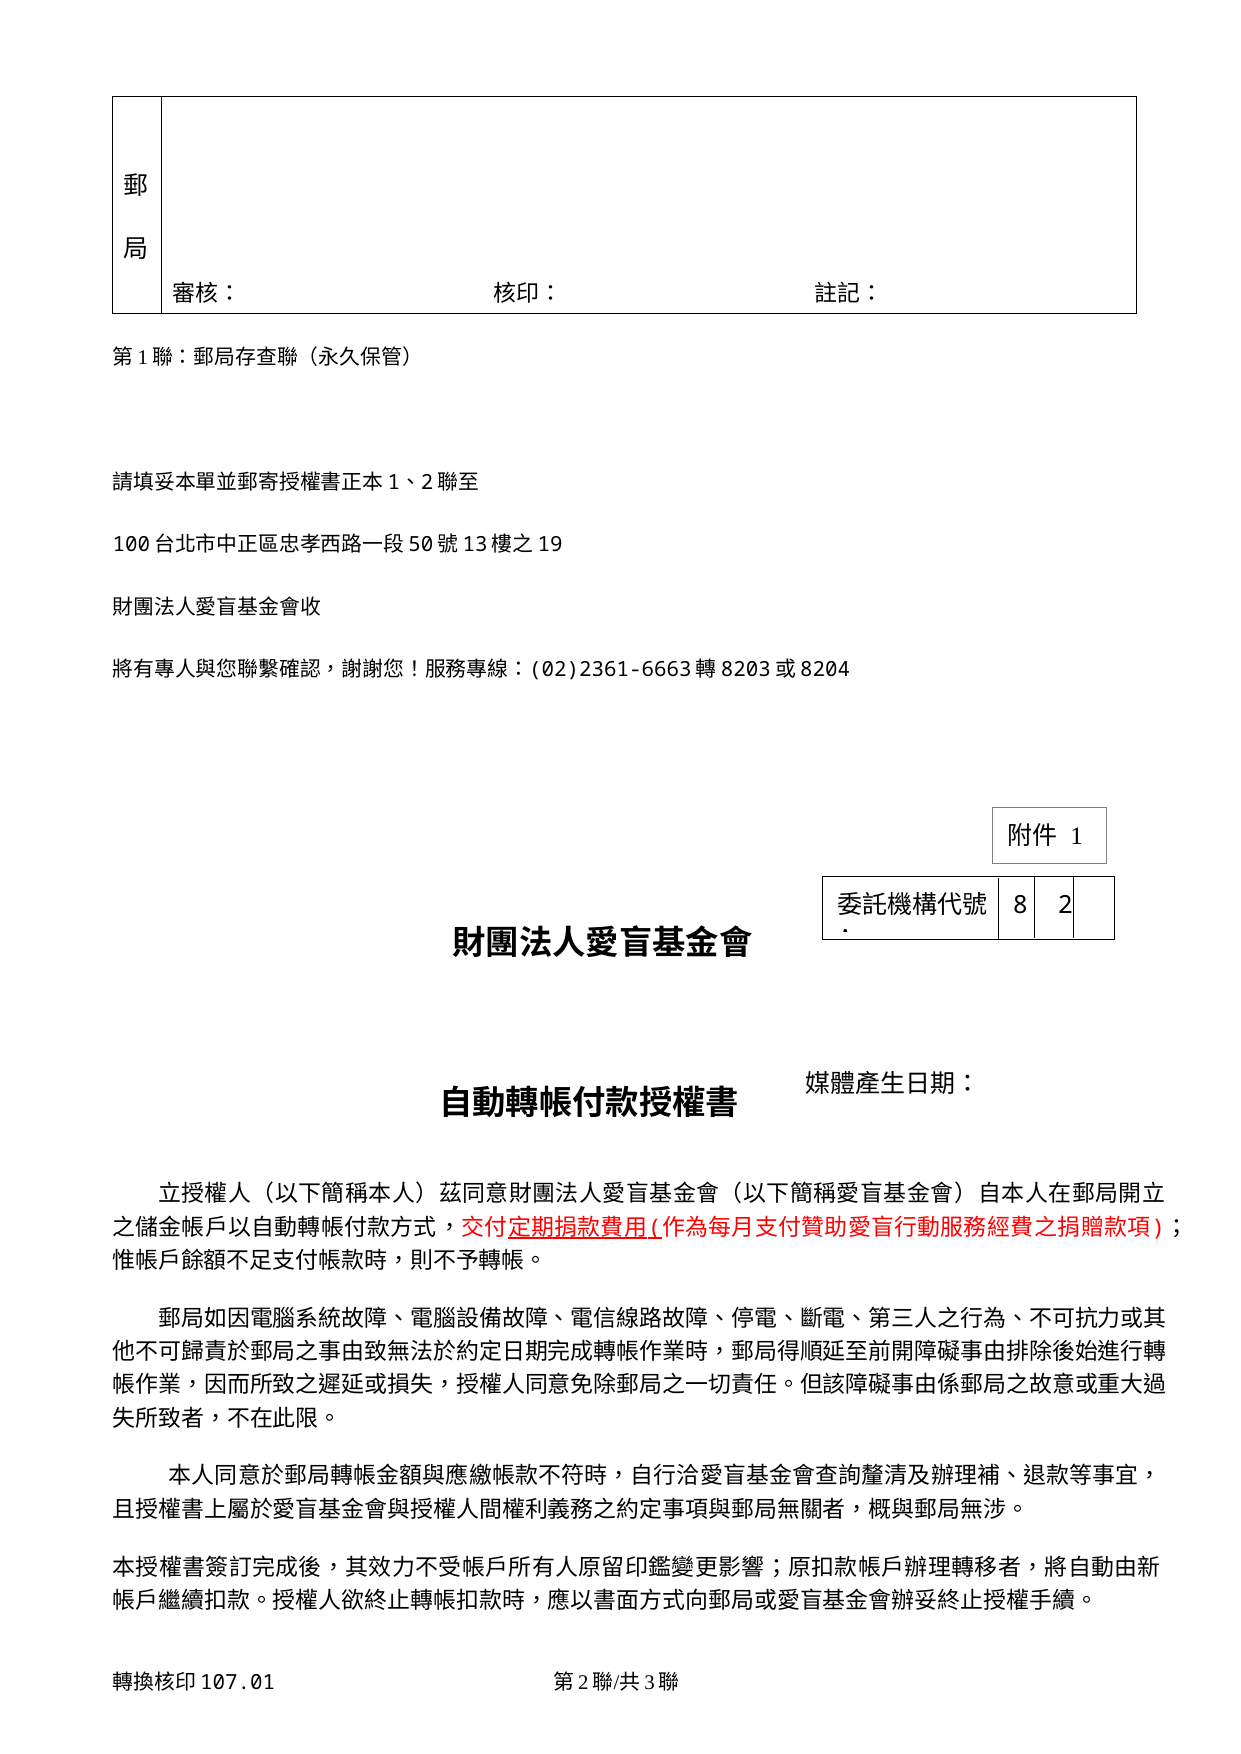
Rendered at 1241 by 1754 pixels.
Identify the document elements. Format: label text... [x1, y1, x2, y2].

text 委託機構代號 8 2 A [1074, 884, 1099, 931]
text 郵局如因電腦系統故障、電腦設備故障、電信線路故障、停電、斷電、第三人之行為、不可抗力或其他不可歸責於郵局之事由致無法於約定日期完成轉帳作業時，郵局得順延至前開障礙事由排除後始進行轉帳作業，因而所致之遲延或損失，授權人同意免除郵局之一切責任。但該障礙事由係郵局之故意或重大過失所致者，不在此限。 [112, 1300, 1167, 1433]
text 請填妥本單並郵寄授權書正本1、2聯至 [112, 438, 1047, 501]
text 本授權書簽訂完成後，其效力不受帳戶所有人原留印鑑變更影響；原扣款帳戶辦理轉移者，將自動由新帳戶繼續扣款。授權人欲終止轉帳扣款時，應以書面方式向郵局或愛盲基金會辦妥終止授權手續。 [112, 1549, 1165, 1615]
table_header 審核： 核印： 註記： [162, 97, 1136, 312]
text 100台北市中正區忠孝西路一段50號13樓之19 [112, 501, 1047, 563]
text 委託機構代號 8 2 A [1035, 884, 1073, 931]
text 財團法人愛盲基金會 [999, 877, 1114, 939]
text 第1聯：郵局存查聯（永久保管） [112, 314, 1047, 376]
text 委託機構代號 8 2 A [999, 884, 1034, 931]
text 自動轉帳付款授權書 媒體產生日期： [159, 1026, 1146, 1151]
text 財團法人愛盲基金會 [999, 877, 1034, 884]
text 立授權人（以下簡稱本人）茲同意財團法人愛盲基金會（以下簡稱愛盲基金會）自本人在郵局開立之儲金帳戶以自動轉帳付款方式，交付定期捐款費用(作為每月支付贊助愛盲行動服務經費之捐贈款項)；惟帳戶餘額不足支付帳款時，則不予轉帳。 [112, 1175, 1165, 1275]
text 委託機構代號 8 2 A [838, 884, 998, 931]
text 財團法人愛盲基金會 [993, 808, 1106, 863]
text 財團法人愛盲基金會 [112, 876, 1047, 1001]
text 財團法人愛盲基金會 [1035, 877, 1073, 884]
text 附件 1 [1008, 815, 1091, 851]
text 將有專人與您聯繫確認，謝謝您！服務專線：(02)2361-6663轉8203或8204 [112, 626, 1128, 688]
text 財團法人愛盲基金會收 [112, 563, 1047, 626]
table_header 郵 局 [113, 97, 161, 312]
text 本人同意於郵局轉帳金額與應繳帳款不符時，自行洽愛盲基金會查詢釐清及辦理補、退款等事宜，且授權書上屬於愛盲基金會與授權人間權利義務之約定事項與郵局無關者，概與郵局無涉。 [112, 1457, 1165, 1524]
text 財團法人愛盲基金會 [823, 877, 998, 939]
